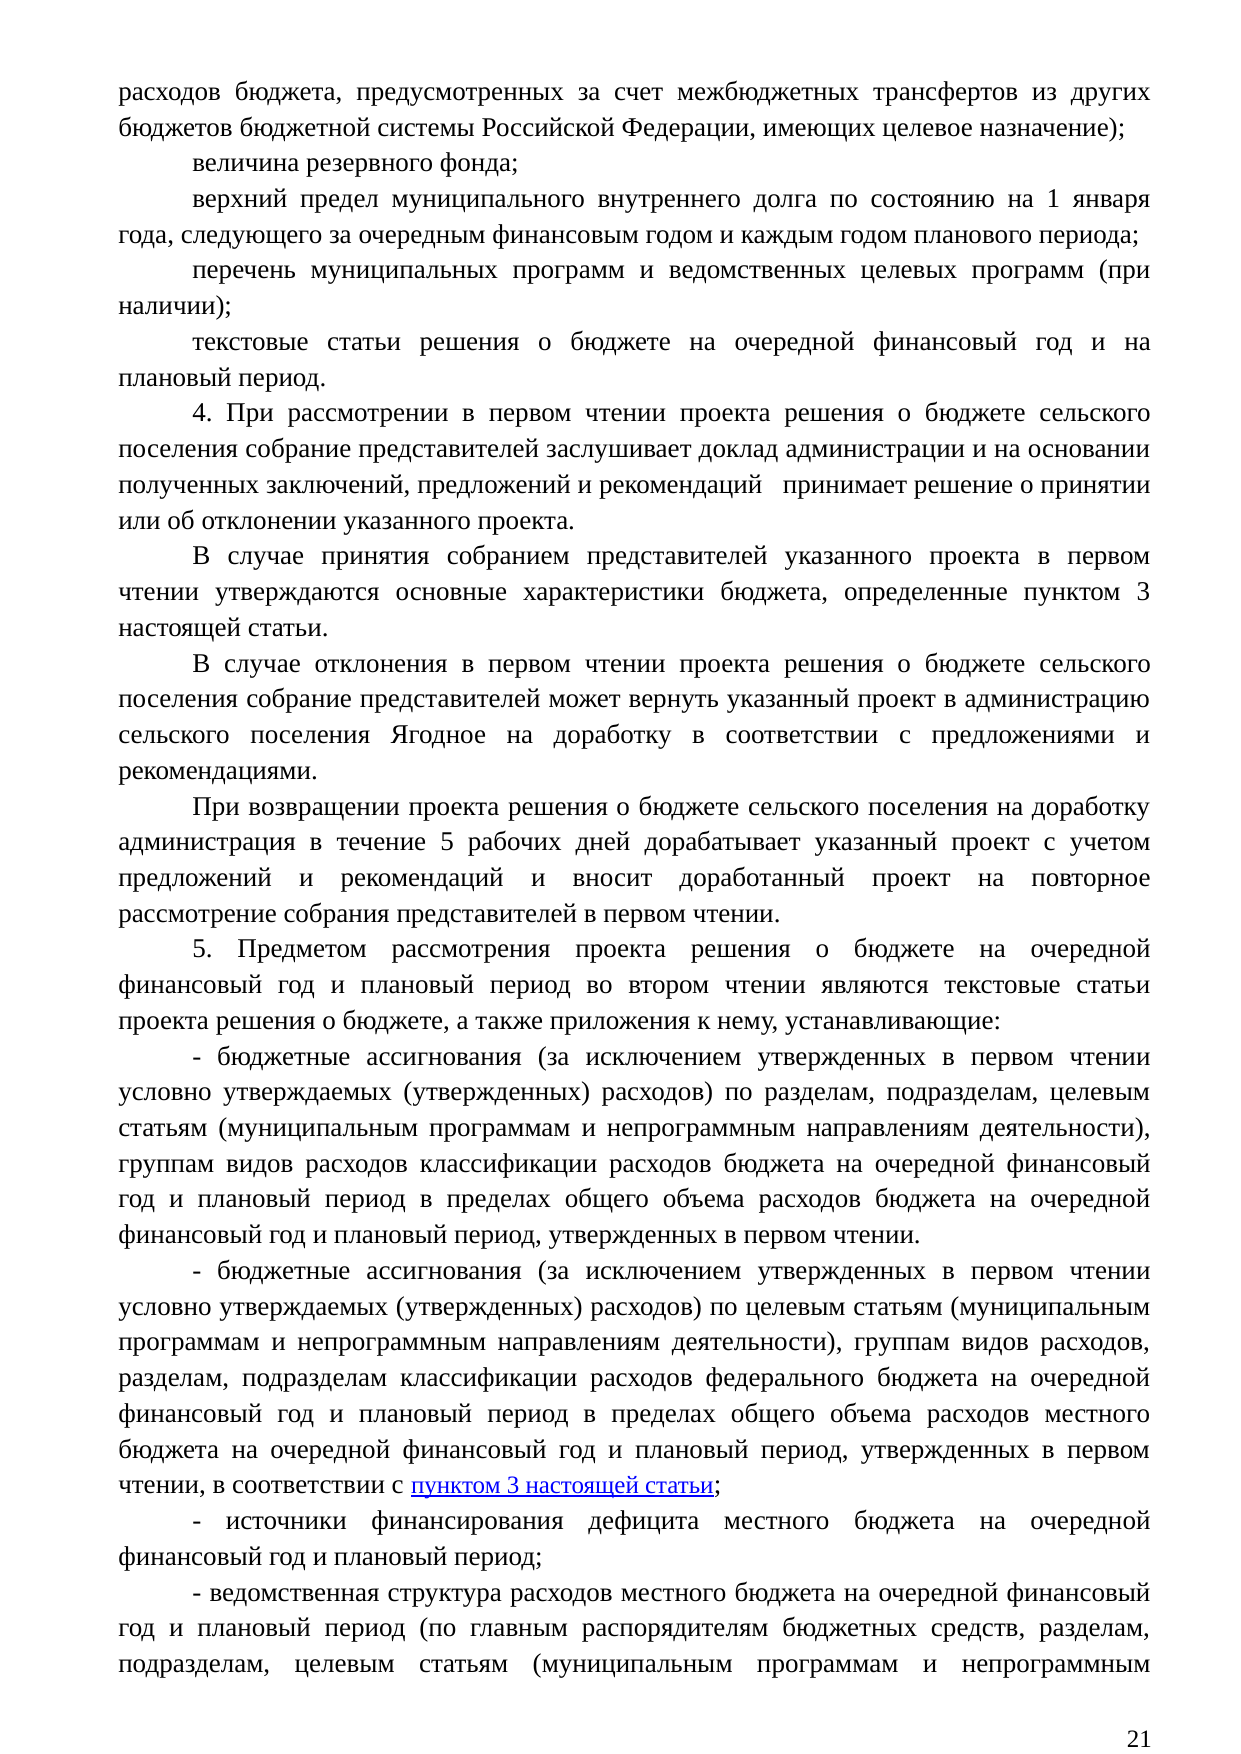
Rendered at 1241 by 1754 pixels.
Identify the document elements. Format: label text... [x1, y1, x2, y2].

text - ведомственная структура расходов местного бюджета на очередной финансовый год и плановый период (по главным распорядителям бюджетных средств, разделам, подразделам, целевым статьям (муниципальным программам и непрограммным [118, 1576, 1152, 1678]
text При возвращении проекта решения о бюджете сельского поселения на доработку администрация в течение 5 рабочих дней дорабатывает указанный проект с учетом предложений и рекомендаций и вносит доработанный проект на повторное рассмотрение собрания представителей в первом чтении. [118, 789, 1152, 928]
text 4. При рассмотрении в первом чтении проекта решения о бюджете сельского поселения собрание представителей заслушивает доклад администрации и на основании полученных заключений, предложений и рекомендаций принимает решение о принятии или об отклонении указанного проекта. [118, 397, 1152, 535]
text верхний предел муниципального внутреннего долга по состоянию на 1 января года, следующего за очередным финансовым годом и каждым годом планового периода; [118, 182, 1152, 249]
text В случае отклонения в первом чтении проекта решения о бюджете сельского поселения собрание представителей может вернуть указанный проект в администрацию сельского поселения Ягодное на доработку в соответствии с предложениями и рекомендациями. [118, 647, 1152, 785]
text - бюджетные ассигнования (за исключением утвержденных в первом чтении условно утверждаемых (утвержденных) расходов) по целевым статьям (муниципальным программам и непрограммным направлениям деятельности), группам видов расходов, разделам, подразделам классификации расходов федерального бюджета на очередной финансовый год и плановый период в пределах общего объема расходов местного бюджета на очередной финансовый год и плановый период, утвержденных в первом чтении, в соответствии с пунктом 3 настоящей статьи; [118, 1254, 1152, 1499]
text - бюджетные ассигнования (за исключением утвержденных в первом чтении условно утверждаемых (утвержденных) расходов) по разделам, подразделам, целевым статьям (муниципальным программам и непрограммным направлениям деятельности), группам видов расходов классификации расходов бюджета на очередной финансовый год и плановый период в пределах общего объема расходов бюджета на очередной финансовый год и плановый период, утвержденных в первом чтении. [118, 1040, 1152, 1249]
text перечень муниципальных программ и ведомственных целевых программ (при наличии); [118, 254, 1152, 321]
text - источники финансирования дефицита местного бюджета на очередной финансовый год и плановый период; [118, 1504, 1152, 1571]
text текстовые статьи решения о бюджете на очередной финансовый год и на плановый период. [118, 325, 1152, 392]
text расходов бюджета, предусмотренных за счет межбюджетных трансфертов из других бюджетов бюджетной системы Российской Федерации, имеющих целевое назначение); [118, 75, 1152, 142]
text 5. Предметом рассмотрения проекта решения о бюджете на очередной финансовый год и плановый период во втором чтении являются текстовые статьи проекта решения о бюджете, а также приложения к нему, устанавливающие: [118, 932, 1152, 1035]
text величина резервного фонда; [118, 146, 1152, 178]
text В случае принятия собранием представителей указанного проекта в первом чтении утверждаются основные характеристики бюджета, определенные пунктом 3 настоящей статьи. [118, 539, 1152, 642]
